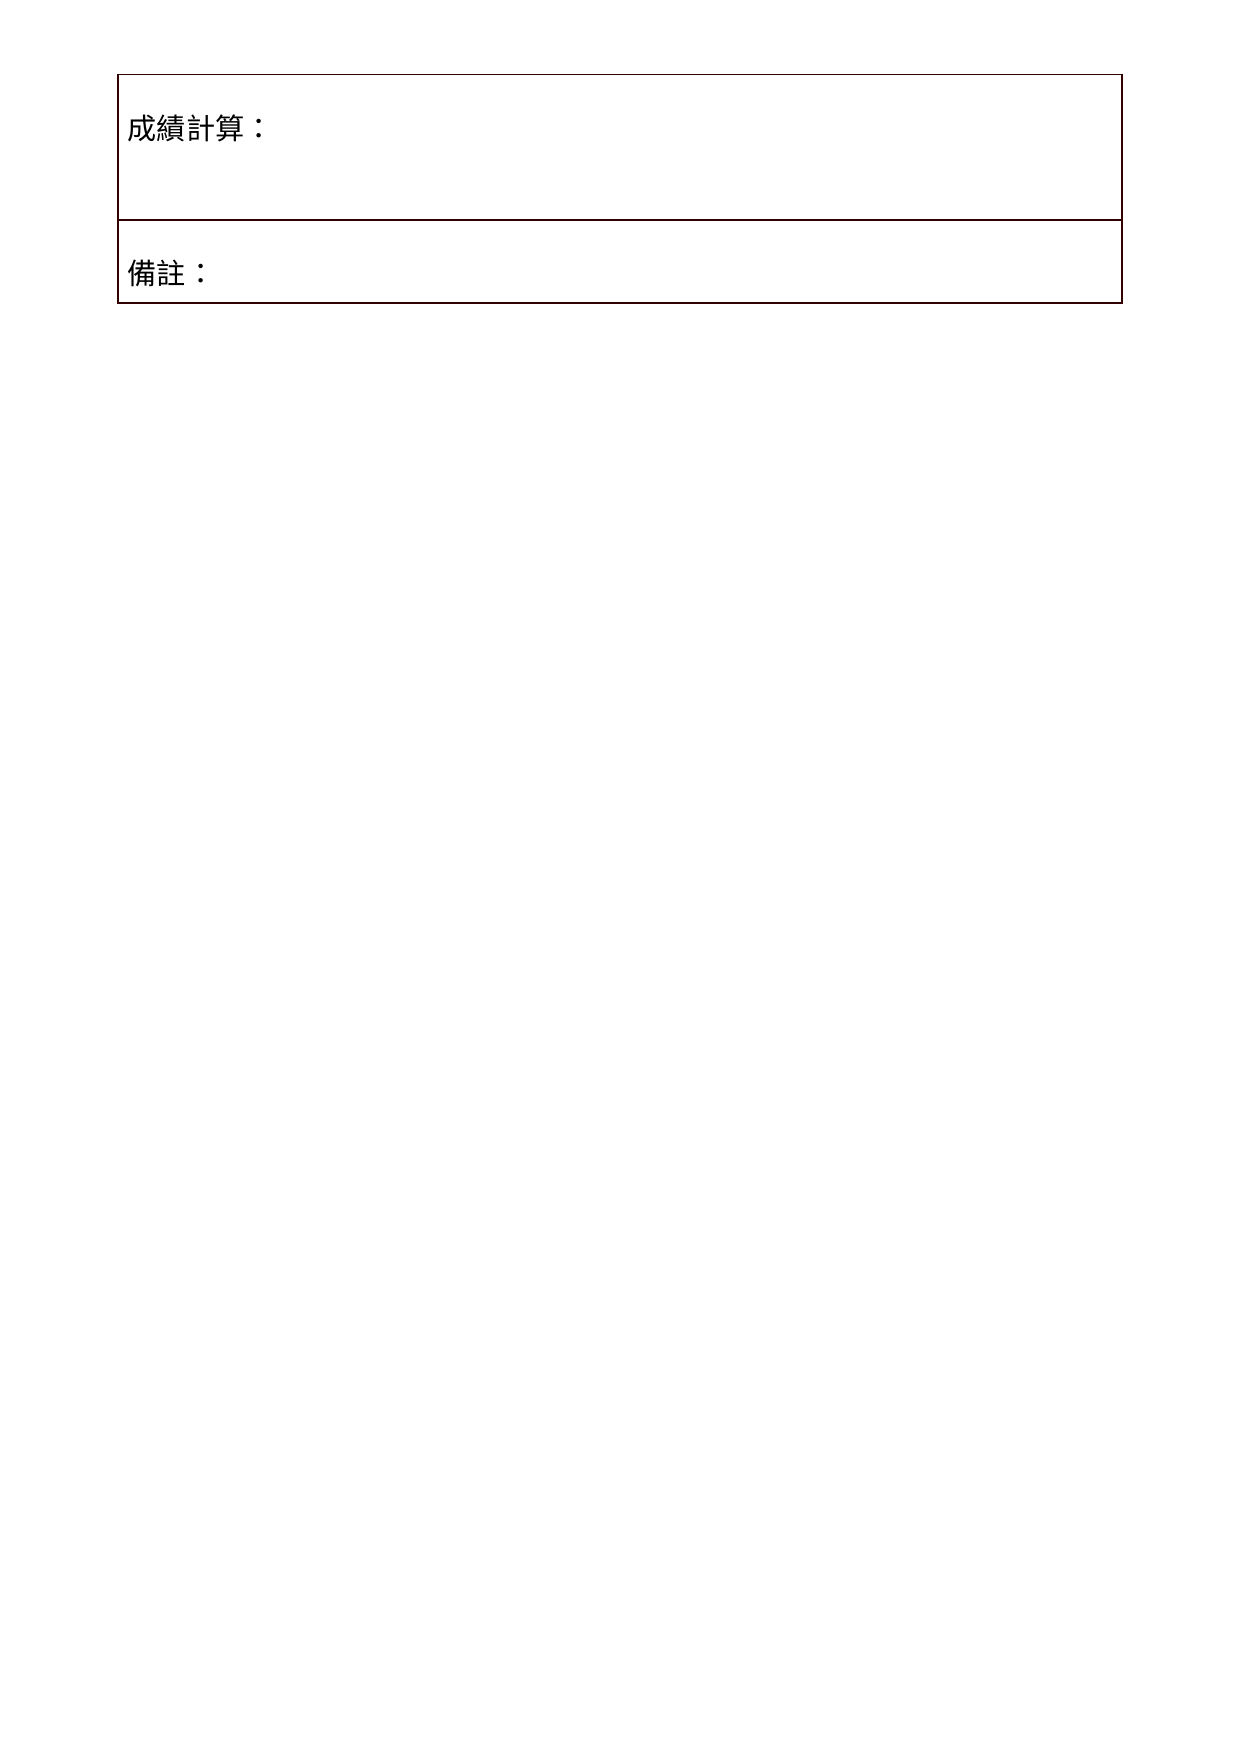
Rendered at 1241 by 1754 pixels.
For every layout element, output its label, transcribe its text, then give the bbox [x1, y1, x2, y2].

table_cell 備註： [119, 221, 1121, 302]
table_cell 成績計算： [119, 75, 1121, 219]
